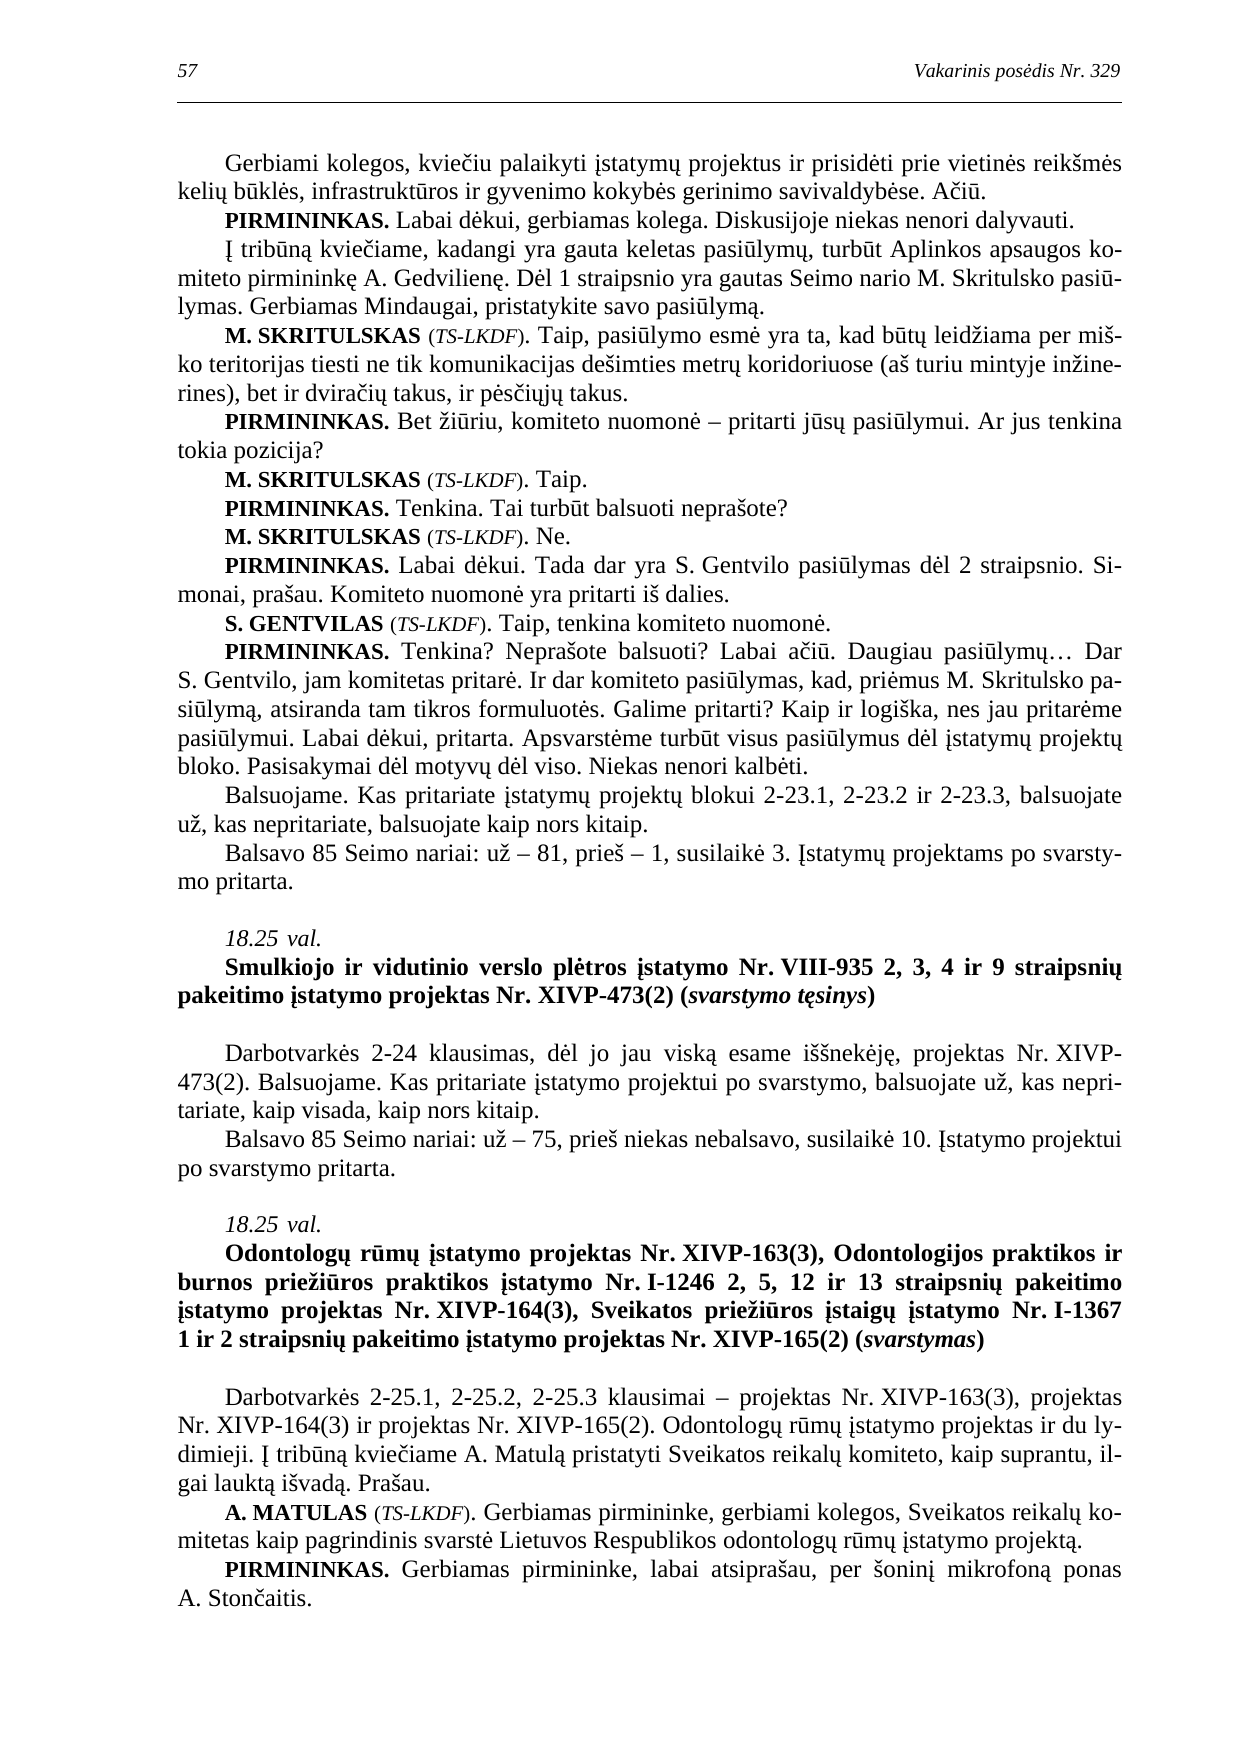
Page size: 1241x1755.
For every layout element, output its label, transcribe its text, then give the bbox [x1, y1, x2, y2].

text Bal­suo­ja­me. Kas pri­ta­ria­te įsta­ty­mų pro­jek­tų blo­kui 2-23.1, 2-23.2 ir 2-23.3, bal­suo­ja­te už, kas ne­pri­ta­ria­te, bal­suo­ja­te kaip nors ki­taip. [177, 780, 1122, 838]
text M. SKRITULSKAS (TS-LKDF). Taip. [177, 464, 1122, 493]
text PIRMININKAS. Ten­ki­na. Tai tur­būt bal­suo­ti ne­pra­šo­te? [177, 493, 1122, 521]
text PIRMININKAS. La­bai dė­kui. Ta­da dar yra S. Gent­vi­lo pa­siū­ly­mas dėl 2 straips­nio. Si­mo­nai, pra­šau. Ko­mi­te­to nuo­mo­nė yra pri­tar­ti iš da­lies. [177, 550, 1122, 608]
text PIRMININKAS. Ten­ki­na? Ne­pra­šo­te bal­suo­ti? La­bai ačiū. Dau­giau pa­siū­ly­mų… Dar S. Gent­vi­lo, jam ko­mi­te­tas pri­ta­rė. Ir dar ko­mi­te­to pa­siū­ly­mas, kad, pri­ėmus M. Skri­tuls­ko pa­siū­ly­mą, at­si­ran­da tam tik­ros for­mu­luo­tės. Ga­li­me pri­tar­ti? Kaip ir lo­giš­ka, nes jau pri­ta­rė­me pa­siū­ly­mui. La­bai dė­kui, pri­tar­ta. Ap­svars­tė­me tur­būt vi­sus pa­siū­ly­mus dėl įsta­ty­mų pro­jek­tų blo­ko. Pa­si­sa­ky­mai dėl mo­ty­vų dėl vi­so. Nie­kas ne­no­ri kal­bė­ti. [177, 636, 1122, 780]
text S. GENTVILAS (TS-LKDF). Taip, ten­ki­na ko­mi­te­to nuo­mo­nė. [177, 608, 1122, 636]
text M. SKRITULSKAS (TS-LKDF). Taip, pa­siū­ly­mo es­mė yra ta, kad bū­tų lei­džia­ma per miš­ko te­ri­to­ri­jas ties­ti ne tik ko­mu­ni­ka­ci­jas de­šim­ties met­rų ko­ri­do­riuo­se (aš tu­riu min­ty­je in­ži­ne­ri­nes), bet ir dvi­ra­čių ta­kus, ir pės­čių­jų ta­kus. [177, 320, 1122, 406]
text A. MATULAS (TS-LKDF). Ger­bia­mas pir­mi­nin­ke, ger­bia­mi ko­le­gos, Svei­ka­tos rei­ka­lų ko­mi­te­tas kaip pa­grin­di­nis svars­tė Lie­tu­vos Respublikos odon­to­lo­gų rū­mų įsta­ty­mo pro­jek­tą. [177, 1497, 1122, 1554]
text Dar­bo­tvarkės 2-24 klau­si­mas, dėl jo jau vis­ką esa­me iš­šne­kė­ję, pro­jek­tas Nr. XIVP-473(2). Bal­suo­ja­me. Kas pri­ta­ria­te įsta­ty­mo pro­jek­tui po svars­ty­mo, bal­suo­ja­te už, kas ne­pri­ta­ria­te, kaip vi­sa­da, kaip nors ki­taip. [177, 1038, 1122, 1124]
text Bal­sa­vo 85 Sei­mo na­riai: už – 81, prieš – 1, su­si­lai­kė 3. Įsta­ty­mų pro­jek­tams po svars­ty­mo pri­tar­ta. [177, 838, 1122, 895]
text PIRMININKAS. Ger­bia­mas pir­mi­nin­ke, la­bai at­si­pra­šau, per šo­ni­nį mik­ro­fo­ną po­nas A. Ston­čai­tis. [177, 1554, 1122, 1612]
text Odon­to­lo­gų rū­mų įsta­ty­mo pro­jek­tas Nr. XIVP-163(3), Odon­to­lo­gi­jos prak­ti­kos ir bur­nos prie­žiū­ros prak­ti­kos įsta­ty­mo Nr. I-1246 2, 5, 12 ir 13 straips­nių pa­kei­ti­mo įstaty­mo pro­jek­tas Nr. XIVP-164(3), Svei­ka­tos prie­žiū­ros įstai­gų įsta­ty­mo Nr. I-1367 1 ir 2 straips­nių pa­kei­ti­mo įsta­ty­mo pro­jek­tas Nr. XIVP-165(2) (svars­ty­mas) [177, 1238, 1122, 1353]
text 18.25 val. [224, 1210, 1122, 1238]
text Smul­kio­jo ir vi­du­ti­nio ver­slo plėt­ros įsta­ty­mo Nr. VIII-935 2, 3, 4 ir 9 straips­nių pakei­ti­mo įsta­ty­mo pro­jek­tas Nr. XIVP-473(2) (svars­ty­mo tę­si­nys) [177, 952, 1122, 1009]
text Bal­sa­vo 85 Sei­mo na­riai: už – 75, prieš nie­kas ne­bal­sa­vo, su­si­lai­kė 10. Įsta­ty­mo pro­jek­tui po svars­ty­mo pri­tar­ta. [177, 1124, 1122, 1182]
text Ger­bia­mi ko­le­gos, kvie­čiu pa­lai­ky­ti įsta­ty­mų pro­jek­tus ir pri­si­dė­ti prie vie­ti­nės reikš­mės ke­lių būk­lės, in­fra­struk­tū­ros ir gy­ve­ni­mo ko­ky­bės ge­ri­ni­mo sa­vi­val­dy­bė­se. Ačiū. [177, 148, 1122, 205]
text Dar­bo­tvarkės 2-25.1, 2-25.2, 2-25.3 klau­si­mai – pro­jek­tas Nr. XIVP-163(3), pro­jek­tas Nr. XIVP-164(3) ir pro­jek­tas Nr. XIVP-165(2). Odon­to­lo­gų rū­mų įsta­ty­mo pro­jek­tas ir du ly­di­mie­ji. Į tri­bū­ną kvie­čia­me A. Ma­tu­lą pri­sta­ty­ti Svei­ka­tos rei­ka­lų ko­mi­te­to, kaip su­pran­tu, il­gai lauk­tą iš­va­dą. Pra­šau. [177, 1382, 1122, 1497]
text Į tri­bū­ną kvie­čia­me, ka­dan­gi yra gau­ta ke­le­tas pa­siū­ly­mų, tur­būt Ap­lin­kos ap­sau­gos ko­mi­te­to pir­mi­nin­kę A. Ged­vi­lie­nę. Dėl 1 straips­nio yra gau­tas Sei­mo na­rio M. Skri­tuls­ko pa­siū­ly­mas. Ger­bia­mas Min­dau­gai, pri­sta­ty­ki­te sa­vo pa­siū­ly­mą. [177, 234, 1122, 320]
text PIRMININKAS. Bet žiū­riu, ko­mi­te­to nuo­mo­nė – pri­tar­ti jū­sų pa­siū­ly­mui. Ar jus ten­ki­na to­kia po­zi­ci­ja? [177, 406, 1122, 464]
text PIRMININKAS. La­bai dė­kui, ger­bia­mas ko­le­ga. Dis­ku­si­jo­je nie­kas ne­no­ri da­ly­vau­ti. [177, 205, 1122, 234]
text M. SKRITULSKAS (TS-LKDF). Ne. [177, 521, 1122, 550]
text 18.25 val. [224, 924, 1122, 952]
